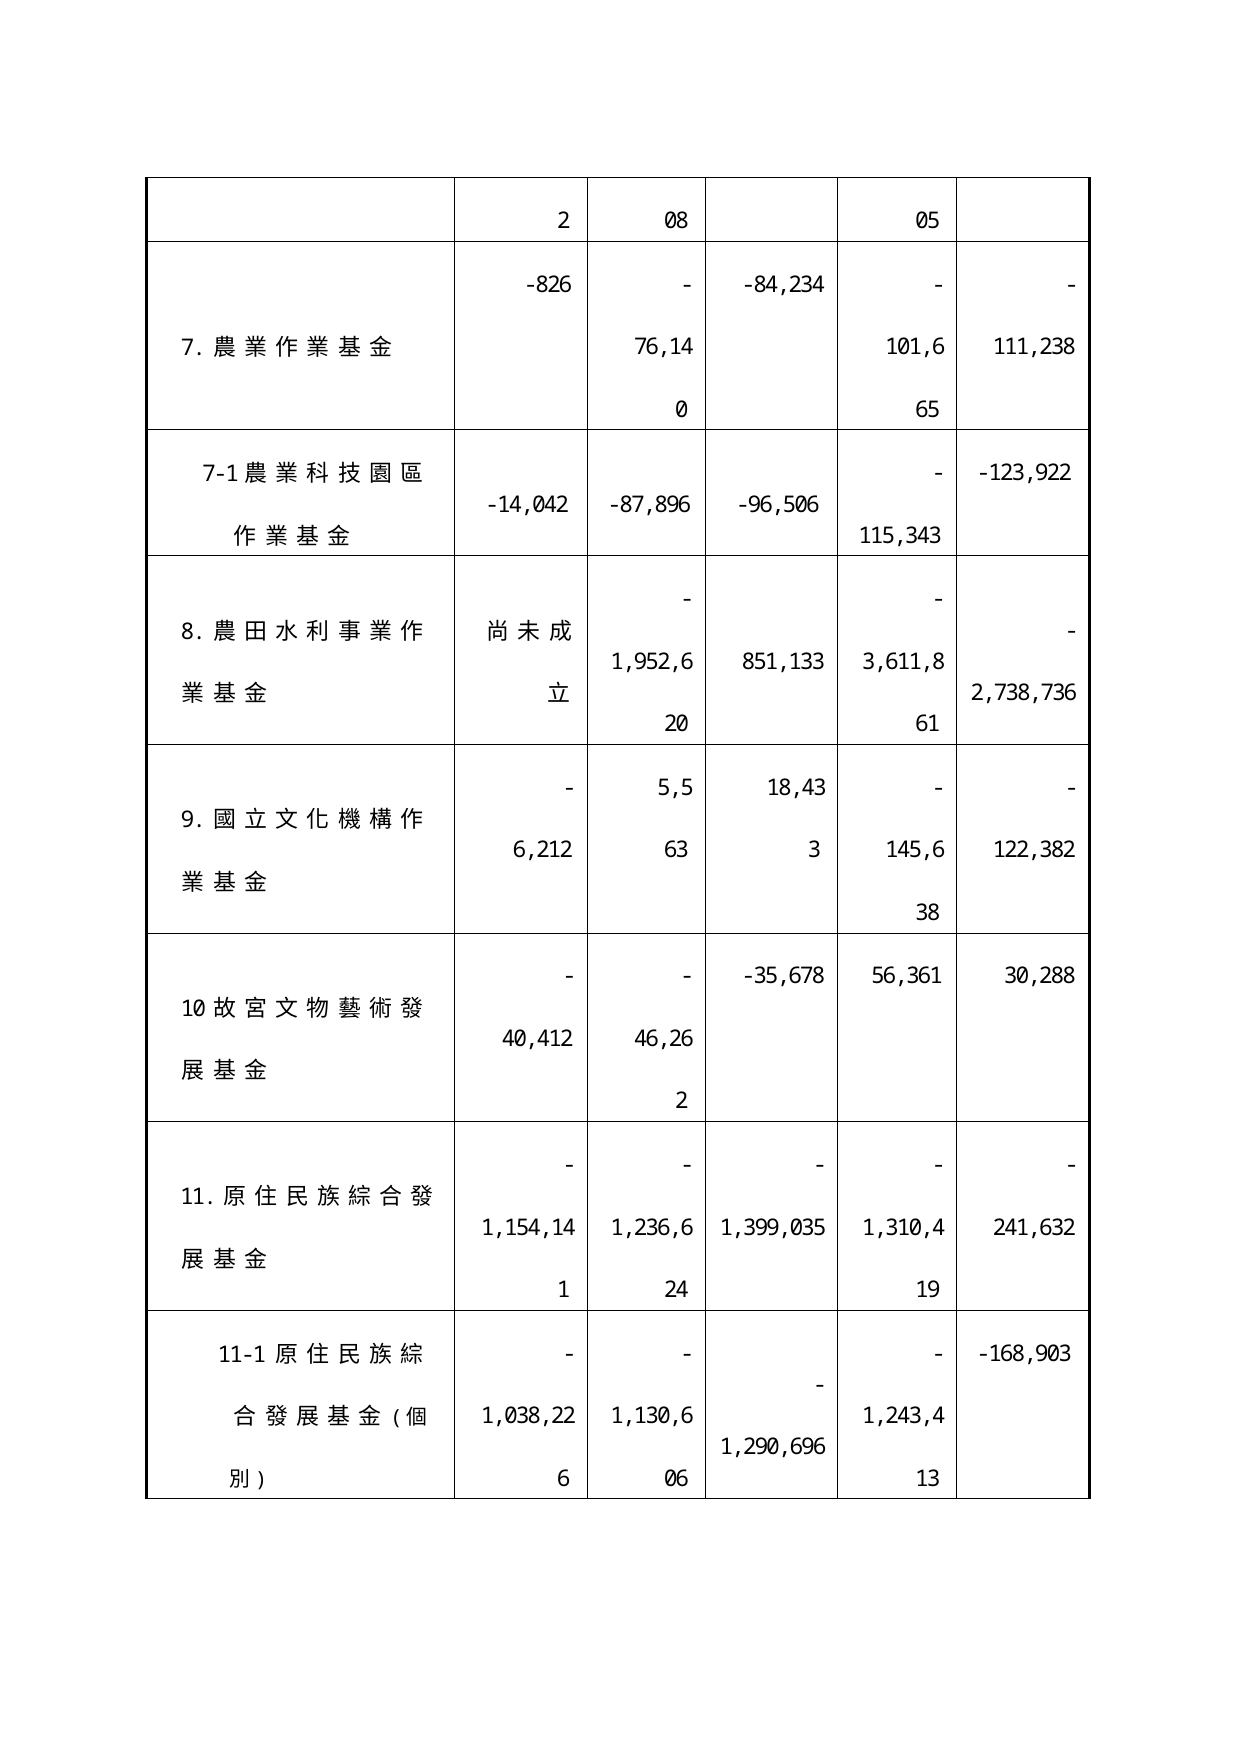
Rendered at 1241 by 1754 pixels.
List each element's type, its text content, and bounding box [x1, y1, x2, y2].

table_cell -14,042 [455, 430, 587, 555]
table_cell -84,234 [706, 242, 837, 429]
table_cell -101,665 [838, 242, 956, 429]
table_cell [148, 178, 454, 241]
table_cell 尚未成立 [455, 556, 587, 744]
table_cell -1,952,620 [588, 556, 705, 744]
table_cell -115,343 [838, 430, 956, 555]
table_cell -1,236,624 [588, 1122, 705, 1309]
table_cell 2 [455, 178, 587, 241]
table_cell 10故宮文物藝術發展基金 [148, 934, 454, 1121]
table_cell 7.農業作業基金 [148, 242, 454, 429]
table_cell 5,563 [588, 745, 705, 932]
table_cell -1,243,413 [838, 1311, 956, 1498]
table_cell -76,140 [588, 242, 705, 429]
table_cell -123,922 [957, 430, 1088, 555]
table_cell -3,611,861 [838, 556, 956, 744]
table_cell 30,288 [957, 934, 1088, 1121]
table_cell -168,903 [957, 1311, 1088, 1498]
table_cell -1,038,226 [455, 1311, 587, 1498]
table_cell -111,238 [957, 242, 1088, 429]
table_cell -1,130,606 [588, 1311, 705, 1498]
table_cell 9.國立文化機構作業基金 [148, 745, 454, 932]
table_cell -241,632 [957, 1122, 1088, 1309]
table_cell 05 [838, 178, 956, 241]
table_cell -96,506 [706, 430, 837, 555]
table_cell -1,290,696 [706, 1311, 837, 1498]
table_cell 56,361 [838, 934, 956, 1121]
table_cell -1,399,035 [706, 1122, 837, 1309]
table_cell 851,133 [706, 556, 837, 744]
table_cell -145,638 [838, 745, 956, 932]
table_cell 08 [588, 178, 705, 241]
table_cell -40,412 [455, 934, 587, 1121]
table_cell -122,382 [957, 745, 1088, 932]
table_cell -1,310,419 [838, 1122, 956, 1309]
table_cell 11.原住民族綜合發展基金 [148, 1122, 454, 1309]
table_cell 7-1農業科技園區作業基金 [148, 430, 454, 555]
table_cell -826 [455, 242, 587, 429]
table_cell -6,212 [455, 745, 587, 932]
table_cell [957, 178, 1088, 241]
table_cell -1,154,141 [455, 1122, 587, 1309]
table_cell 11-1原住民族綜合發展基金(個別) [148, 1311, 454, 1498]
table_cell -35,678 [706, 934, 837, 1121]
table_cell [706, 178, 837, 241]
table_cell -46,262 [588, 934, 705, 1121]
table_cell 8.農田水利事業作業基金 [148, 556, 454, 744]
table_cell -2,738,736 [957, 556, 1088, 744]
table_cell -87,896 [588, 430, 705, 555]
table_cell 18,433 [706, 745, 837, 932]
